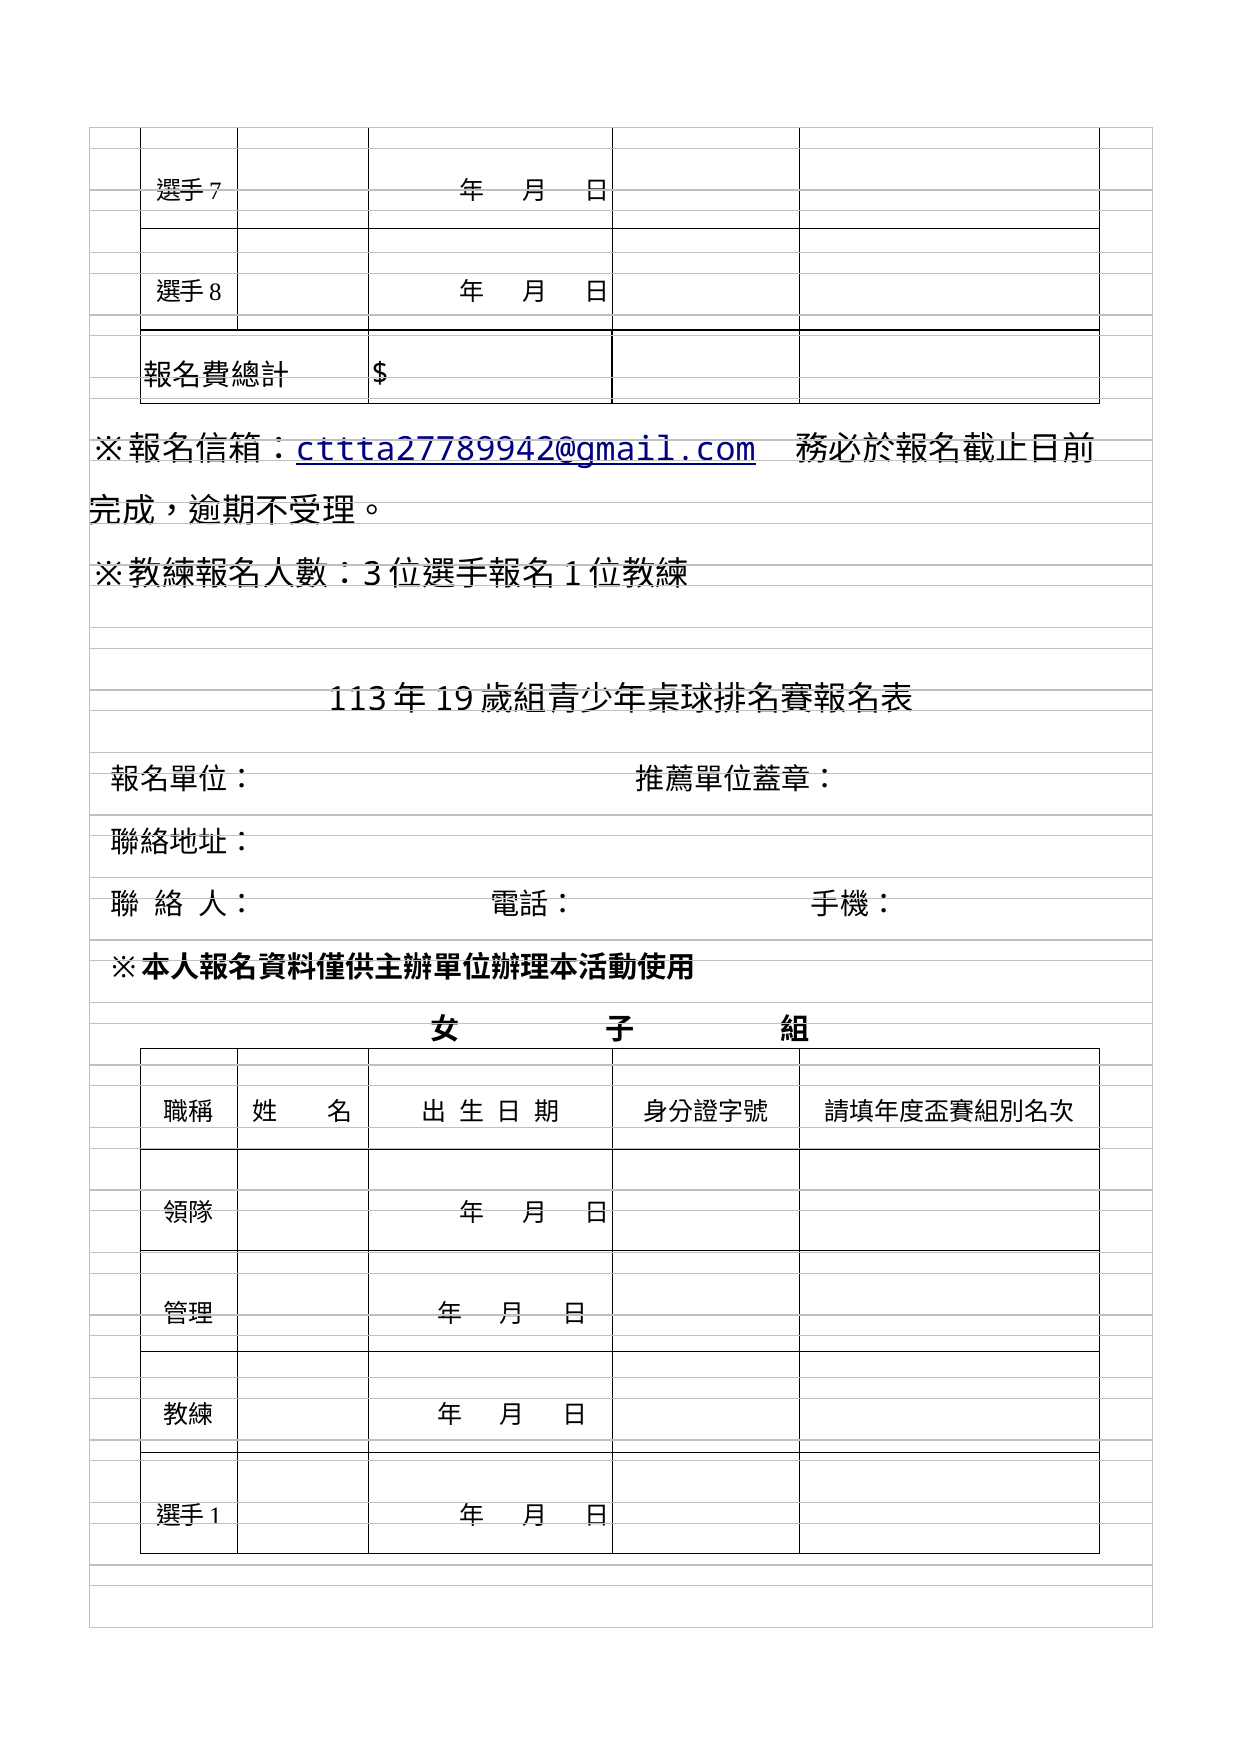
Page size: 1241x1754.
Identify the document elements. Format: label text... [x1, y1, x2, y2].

table_cell [613, 1274, 799, 1314]
table_cell [238, 1253, 368, 1273]
table_cell [613, 1441, 799, 1452]
table_cell 年 月 日 [369, 211, 612, 228]
table_cell 年 月 日 [369, 1336, 612, 1351]
table_header [238, 1128, 368, 1148]
table_cell 選手1 [141, 1453, 237, 1460]
table_cell [613, 399, 799, 403]
table_cell $ [369, 336, 611, 377]
table_cell [613, 1211, 799, 1250]
table_header 請填年度盃賽組別名次 [800, 1086, 1099, 1127]
table_cell [800, 211, 1099, 228]
table_cell [800, 1253, 1099, 1273]
table_cell [613, 1352, 799, 1377]
table_cell [613, 378, 799, 398]
text ※教練報名人數：3位選手報名1位教練 [680, 566, 1112, 585]
text ※教練報名人數：3位選手報名1位教練 [215, 566, 241, 585]
table_cell [238, 1316, 368, 1335]
table_cell [800, 1503, 1099, 1523]
table_cell 年 月 日 [369, 1461, 612, 1502]
table_cell [141, 1378, 237, 1398]
text 報名單位： 推薦單位蓋章： [90, 753, 1152, 773]
text 113年19歲組青少年桌球排名賽報名表 [898, 691, 1152, 710]
table_cell [800, 331, 1099, 335]
table_header [369, 1128, 612, 1148]
text 女 子 組 [90, 1003, 1152, 1023]
table_cell [800, 274, 1099, 314]
table_cell [800, 1453, 1099, 1460]
table_cell [369, 253, 612, 273]
table_header [369, 1066, 612, 1085]
table_cell $ [369, 399, 611, 403]
table_cell [613, 1316, 799, 1335]
table_cell [613, 1336, 799, 1351]
table_cell 年 月 日 [467, 1503, 612, 1523]
table_cell 年 月 日 [369, 274, 612, 314]
table_cell [613, 211, 799, 228]
table_cell [613, 316, 799, 329]
table_header 職稱 [141, 1086, 237, 1127]
table_cell 年 月 日 [369, 191, 612, 210]
text 113年19歲組青少年桌球排名賽報名表 [665, 691, 701, 710]
table_cell 教練 [141, 1399, 237, 1439]
text ※報名信箱：cttta27789942@gmail.com 務必於報名截止日前完成，逾期不受理。 [90, 404, 1112, 439]
text 113年19歲組青少年桌球排名賽報名表 [379, 691, 410, 710]
table_cell [800, 1352, 1099, 1377]
table_cell [613, 191, 799, 210]
text 113年19歲組青少年桌球排名賽報名表 [543, 691, 630, 710]
text ※教練報名人數：3位選手報名1位教練 [281, 566, 304, 585]
text ※教練報名人數：3位選手報名1位教練 [597, 566, 633, 585]
text 113年19歲組青少年桌球排名賽報名表 [90, 711, 1152, 717]
text ※本人報名資料僅供主辦單位辦理本活動使用 [90, 961, 1152, 985]
table_cell 管理 [141, 1253, 237, 1273]
text 113年19歲組青少年桌球排名賽報名表 [359, 691, 381, 710]
table_cell [800, 1441, 1099, 1452]
table_cell [613, 1150, 799, 1189]
table_cell [238, 1524, 368, 1553]
table_cell [800, 253, 1099, 273]
text 113年19歲組青少年桌球排名賽報名表 [90, 691, 336, 710]
table_cell [238, 1399, 368, 1439]
table_header [238, 1049, 368, 1064]
text ※教練報名人數：3位選手報名1位教練 [110, 566, 139, 585]
table_header [800, 1066, 1099, 1085]
text 聯絡地址： [90, 816, 1152, 835]
table_cell 選手7 [141, 211, 237, 228]
table_header [800, 1049, 1099, 1064]
table_cell [238, 191, 368, 210]
table_cell [369, 229, 612, 252]
table_cell [238, 1191, 368, 1210]
table_cell [613, 1503, 799, 1523]
table_cell 年 月 日 [369, 128, 612, 148]
table_cell [238, 1378, 368, 1398]
table_cell [369, 316, 612, 329]
table_cell [800, 1461, 1099, 1502]
text 113年19歲組青少年桌球排名賽報名表 [633, 691, 662, 710]
text ※報名信箱：cttta27789942@gmail.com 務必於報名截止日前完成，逾期不受理。 [667, 441, 805, 460]
table_cell [800, 1399, 1099, 1439]
table_cell [238, 128, 368, 148]
text 113年19歲組青少年桌球排名賽報名表 [413, 691, 442, 710]
table_cell [800, 378, 1099, 398]
table_cell 年 月 日 [369, 1211, 612, 1250]
table_cell 選手1 [175, 1518, 191, 1523]
table_cell 報名費總計 [141, 336, 368, 377]
text 113年19歲組青少年桌球排名賽報名表 [739, 691, 760, 710]
table_header [613, 1128, 799, 1148]
text 113年19歲組青少年桌球排名賽報名表 [90, 654, 1152, 689]
table_header 身分證字號 [613, 1086, 799, 1127]
table_cell [800, 336, 1099, 377]
table_cell [613, 331, 799, 335]
table_cell [613, 253, 799, 273]
table_cell [800, 1378, 1099, 1398]
table_cell 領隊 [141, 1211, 237, 1250]
text ※報名信箱：cttta27789942@gmail.com 務必於報名截止日前完成，逾期不受理。 [238, 441, 324, 460]
table_cell [141, 253, 237, 273]
text ※教練報名人數：3位選手報名1位教練 [427, 566, 470, 585]
table_cell [141, 229, 237, 252]
text ※教練報名人數：3位選手報名1位教練 [90, 586, 1112, 592]
table_header [613, 1049, 799, 1064]
table_cell 選手1 [141, 1461, 237, 1502]
text ※教練報名人數：3位選手報名1位教練 [90, 529, 1112, 564]
table_cell [238, 1336, 368, 1351]
table_cell [238, 1441, 368, 1452]
table_cell 管理 [141, 1336, 237, 1351]
table_cell 管理 [141, 1316, 237, 1335]
table_cell [613, 1453, 799, 1460]
table_header [238, 1066, 368, 1085]
table_cell 報名費總計 [141, 378, 368, 398]
text ※教練報名人數：3位選手報名1位教練 [473, 566, 496, 585]
text ※本人報名資料僅供主辦單位辦理本活動使用 [90, 941, 1152, 960]
text ※報名信箱：cttta27789942@gmail.com 務必於報名截止日前完成，逾期不受理。 [90, 524, 1112, 529]
table_header [141, 1128, 237, 1148]
table_cell 管理 [141, 1274, 237, 1314]
table_header 姓 名 [238, 1086, 368, 1127]
table_header 出 生 日 期 [369, 1086, 612, 1127]
text 113年19歲組青少年桌球排名賽報名表 [465, 691, 500, 710]
table_header [613, 1066, 799, 1085]
table_cell [613, 149, 799, 189]
table_cell [800, 1191, 1099, 1210]
table_cell [238, 316, 368, 329]
table_cell [800, 191, 1099, 210]
text ※教練報名人數：3位選手報名1位教練 [321, 566, 376, 585]
table_cell [613, 229, 799, 252]
text ※教練報名人數：3位選手報名1位教練 [508, 566, 535, 585]
table_cell 選手7 [141, 149, 237, 189]
text 113年19歲組青少年桌球排名賽報名表 [502, 691, 529, 710]
text 113年19歲組青少年桌球排名賽報名表 [864, 691, 895, 710]
text 女 子 組 [90, 1024, 1152, 1048]
table_cell [238, 1211, 368, 1250]
text 聯絡地址： [90, 798, 1152, 814]
table_cell [369, 1441, 612, 1452]
table_cell 年 月 日 [369, 1191, 612, 1210]
text ※教練報名人數：3位選手報名1位教練 [374, 566, 394, 585]
text 聯 絡 人： 電話： 手機： [90, 878, 1152, 898]
table_cell [238, 1453, 368, 1460]
text ※教練報名人數：3位選手報名1位教練 [539, 566, 571, 585]
text ※報名信箱：cttta27789942@gmail.com 務必於報名截止日前完成，逾期不受理。 [143, 503, 195, 523]
table_cell [800, 399, 1099, 403]
text ※教練報名人數：3位選手報名1位教練 [154, 566, 182, 585]
table_cell 領隊 [141, 1150, 237, 1189]
text 報名單位： 推薦單位蓋章： [90, 735, 1152, 752]
table_cell 年 月 日 [369, 1524, 612, 1553]
text 聯 絡 人： 電話： 手機： [90, 899, 1152, 923]
table_cell 年 月 日 [369, 1399, 612, 1439]
text 聯 絡 人： 電話： 手機： [90, 860, 1152, 877]
table_cell [800, 149, 1099, 189]
table_cell [800, 1211, 1099, 1250]
text ※教練報名人數：3位選手報名1位教練 [574, 566, 594, 585]
table_header [369, 1049, 612, 1064]
table_cell [800, 1524, 1099, 1553]
table_cell [800, 229, 1099, 252]
table_cell 選手7 [141, 128, 237, 148]
table_cell [613, 336, 799, 377]
table_cell [141, 1352, 237, 1377]
table_cell $ [369, 378, 611, 398]
text 報名單位： 推薦單位蓋章： [90, 774, 1152, 798]
table_header [141, 1049, 237, 1064]
table_cell [369, 1378, 612, 1398]
table_cell 選手1 [193, 1503, 237, 1523]
text ※報名信箱：cttta27789942@gmail.com 務必於報名截止日前完成，逾期不受理。 [273, 503, 343, 523]
text ※報名信箱：cttta27789942@gmail.com 務必於報名截止日前完成，逾期不受理。 [558, 441, 664, 460]
table_cell [613, 128, 799, 148]
table_cell [141, 1441, 237, 1452]
table_cell 年 月 日 [369, 1453, 612, 1460]
table_cell 領隊 [141, 1191, 237, 1210]
table_cell [238, 274, 368, 314]
table_cell [238, 1461, 368, 1502]
text 113年19歲組青少年桌球排名賽報名表 [445, 691, 468, 710]
text 113年19歲組青少年桌球排名賽報名表 [764, 691, 791, 710]
table_cell [238, 1503, 368, 1523]
text ※報名信箱：cttta27789942@gmail.com 務必於報名截止日前完成，逾期不受理。 [1056, 441, 1112, 460]
table_cell [613, 1524, 799, 1553]
text ※報名信箱：cttta27789942@gmail.com 務必於報名截止日前完成，逾期不受理。 [90, 461, 1112, 502]
table_cell 選手7 [141, 191, 237, 210]
table_cell [613, 1253, 799, 1273]
table_cell [238, 211, 368, 228]
text ※報名信箱：cttta27789942@gmail.com 務必於報名截止日前完成，逾期不受理。 [345, 503, 1112, 523]
table_cell [800, 128, 1099, 148]
table_cell 年 月 日 [369, 1150, 612, 1189]
table_cell [613, 1191, 799, 1210]
text 女 子 組 [90, 985, 1152, 1002]
table_cell [800, 1316, 1099, 1335]
table_cell [613, 1461, 799, 1502]
table_cell 年 月 日 [369, 1253, 612, 1273]
table_cell 報名費總計 [141, 331, 368, 335]
table_cell [800, 1150, 1099, 1189]
table_cell [800, 1274, 1099, 1314]
table_cell [369, 1352, 612, 1377]
text ※教練報名人數：3位選手報名1位教練 [648, 566, 675, 585]
text 聯絡地址： [90, 836, 1152, 860]
table_cell [238, 149, 368, 189]
text 113年19歲組青少年桌球排名賽報名表 [833, 691, 860, 710]
table_cell [238, 229, 368, 252]
table_cell 選手8 [141, 274, 237, 314]
table_cell $ [369, 331, 611, 335]
table_cell [613, 274, 799, 314]
table_header [141, 1066, 237, 1085]
table_cell 年 月 日 [369, 1274, 612, 1314]
table_header [800, 1128, 1099, 1148]
table_cell [800, 1336, 1099, 1351]
text ※教練報名人數：3位選手報名1位教練 [397, 566, 429, 585]
table_cell [238, 253, 368, 273]
text ※本人報名資料僅供主辦單位辦理本活動使用 [90, 923, 1152, 939]
table_cell 年 月 日 [369, 149, 612, 189]
table_cell 年 月 日 [369, 1316, 612, 1335]
table_cell [613, 1399, 799, 1439]
table_cell 年 月 日 [369, 1503, 472, 1523]
table_cell [238, 1150, 368, 1189]
table_cell 選手1 [141, 1524, 237, 1553]
table_cell [238, 1274, 368, 1314]
table_cell 選手1 [141, 1503, 197, 1523]
text ※教練報名人數：3位選手報名1位教練 [245, 566, 276, 585]
table_cell [238, 1352, 368, 1377]
table_cell 報名費總計 [141, 399, 368, 403]
table_cell [800, 316, 1099, 329]
table_cell [613, 1378, 799, 1398]
table_cell [141, 316, 237, 329]
